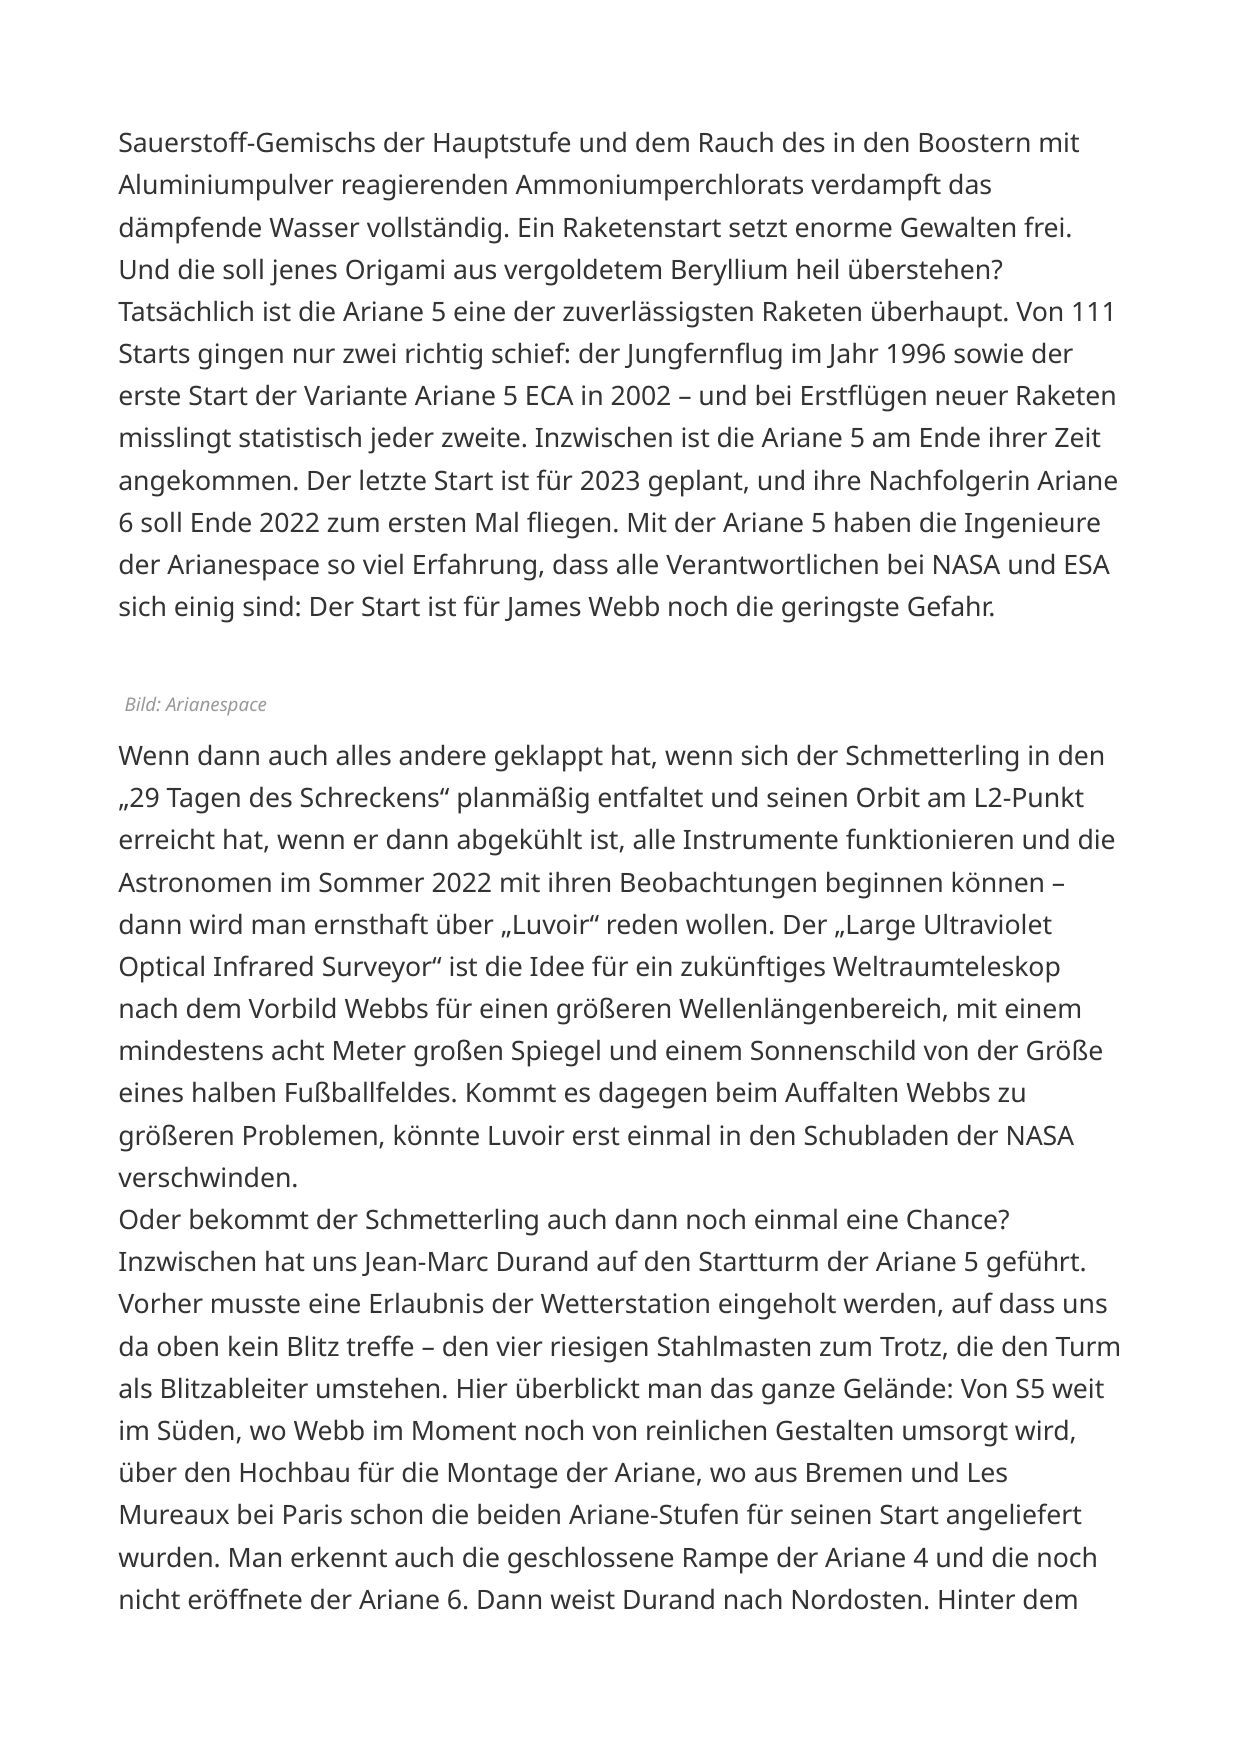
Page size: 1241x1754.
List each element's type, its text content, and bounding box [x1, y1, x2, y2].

text Tatsächlich ist die Ariane 5 eine der zuverlässigsten Raketen überhaupt. Von 111 Starts gingen nur zwei richtig schief: der Jungfernflug im Jahr 1996 sowie der erste Start der Variante Ariane 5 ECA in 2002 – und bei Erstflügen neuer Raketen misslingt statistisch jeder zweite. Inzwischen ist die Ariane 5 am Ende ihrer Zeit angekommen. Der letzte Start ist für 2023 geplant, und ihre Nachfolgerin Ariane 6 soll Ende 2022 zum ersten Mal fliegen. Mit der Ariane 5 haben die Ingenieure der Arianespace so viel Erfahrung, dass alle Verantwortlichen bei NASA und ESA sich einig sind: Der Start ist für James Webb noch die geringste Gefahr. [118, 287, 1122, 624]
text Sauerstoff-Gemischs der Hauptstufe und dem Rauch des in den Boostern mit Aluminiumpulver reagierenden Ammoniumperchlorats verdampft das dämpfende Wasser vollständig. Ein Raketenstart setzt enorme Gewalten frei. Und die soll jenes Origami aus vergoldetem Beryllium heil überstehen? [118, 118, 1122, 287]
text Bild: Arianespace [118, 688, 1122, 716]
text Wenn dann auch alles andere geklappt hat, wenn sich der Schmetterling in den „29 Tagen des Schreckens“ planmäßig entfaltet und seinen Orbit am L2-Punkt erreicht hat, wenn er dann abgekühlt ist, alle Instrumente funktionieren und die Astronomen im Sommer 2022 mit ihren Beobachtungen beginnen können – dann wird man ernsthaft über „Luvoir“ reden wollen. Der „Large Ultraviolet Optical Infrared Surveyor“ ist die Idee für ein zukünftiges Weltraumteleskop nach dem Vorbild Webbs für einen größeren Wellenlängenbereich, mit einem mindestens acht Meter großen Spiegel und einem Sonnenschild von der Größe eines halben Fußballfeldes. Kommt es dagegen beim Auffalten Webbs zu größeren Problemen, könnte Luvoir erst einmal in den Schubladen der NASA verschwinden. [118, 731, 1122, 1195]
text Oder bekommt der Schmetterling auch dann noch einmal eine Chance? Inzwischen hat uns Jean-Marc Durand auf den Startturm der Ariane 5 geführt. Vorher musste eine Erlaubnis der Wetterstation eingeholt werden, auf dass uns da oben kein Blitz treffe – den vier riesigen Stahlmasten zum Trotz, die den Turm als Blitzableiter umstehen. Hier überblickt man das ganze Gelände: Von S5 weit im Süden, wo Webb im Moment noch von reinlichen Gestalten umsorgt wird, über den Hochbau für die Montage der Ariane, wo aus Bremen und Les Mureaux bei Paris schon die beiden Ariane-Stufen für seinen Start angeliefert wurden. Man erkennt auch die geschlossene Rampe der Ariane 4 und die noch nicht eröffnete der Ariane 6. Dann weist Durand nach Nordosten. Hinter dem [118, 1195, 1122, 1617]
